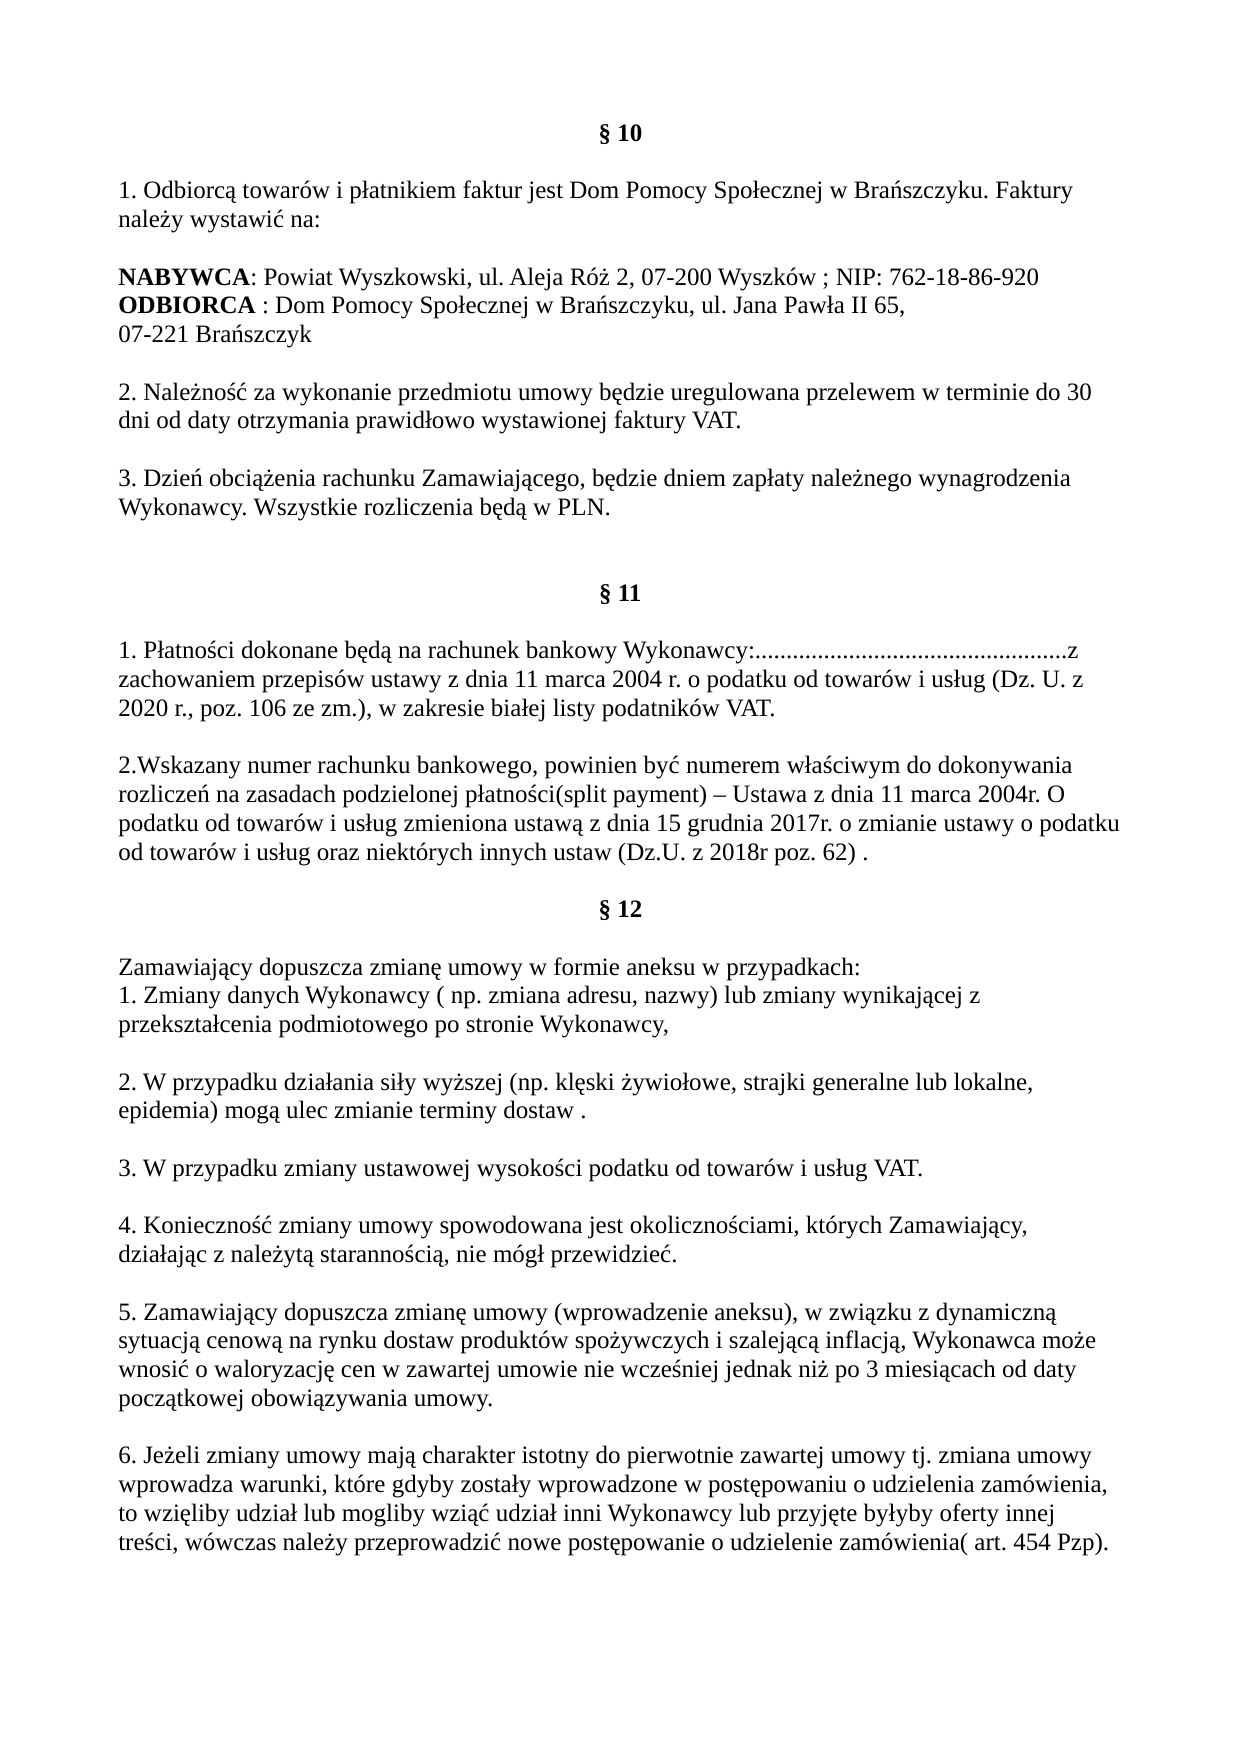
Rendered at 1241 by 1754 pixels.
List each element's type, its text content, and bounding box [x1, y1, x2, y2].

text podatku od towarów i usług zmieniona ustawą z dnia 15 grudnia 2017r. o zmianie ustawy o podatku [118, 808, 1122, 837]
text 2. W przypadku działania siły wyższej (np. klęski żywiołowe, strajki generalne lub lokalne, [118, 1067, 1122, 1096]
text od towarów i usług oraz niektórych innych ustaw (Dz.U. z 2018r poz. 62) . [118, 837, 1122, 866]
text 2020 r., poz. 106 ze zm.), w zakresie białej listy podatników VAT. [118, 693, 1122, 722]
text 1. Płatności dokonane będą na rachunek bankowy Wykonawcy:..................................................z [118, 636, 1122, 664]
text początkowej obowiązywania umowy. [118, 1383, 1122, 1412]
text epidemia) mogą ulec zmianie terminy dostaw . [118, 1096, 1122, 1124]
text rozliczeń na zasadach podzielonej płatności(split payment) – Ustawa z dnia 11 marca 2004r. O [118, 779, 1122, 808]
text treści, wówczas należy przeprowadzić nowe postępowanie o udzielenie zamówienia( art. 454 Pzp). [118, 1527, 1122, 1556]
text § 10 [118, 118, 1122, 147]
text § 12 [118, 894, 1122, 923]
text sytuacją cenową na rynku dostaw produktów spożywczych i szalejącą inflacją, Wykonawca może [118, 1326, 1122, 1354]
text 1. Zmiany danych Wykonawcy ( np. zmiana adresu, nazwy) lub zmiany wynikającej z [118, 981, 1122, 1009]
text 2. Należność za wykonanie przedmiotu umowy będzie uregulowana przelewem w terminie do 30 [118, 377, 1122, 406]
text wprowadza warunki, które gdyby zostały wprowadzone w postępowaniu o udzielenia zamówienia, [118, 1469, 1122, 1498]
text NABYWCA: Powiat Wyszkowski, ul. Aleja Róż 2, 07-200 Wyszków ; NIP: 762-18-86-920 [118, 262, 1122, 291]
text 3. Dzień obciążenia rachunku Zamawiającego, będzie dniem zapłaty należnego wynagrodzenia [118, 463, 1122, 492]
text zachowaniem przepisów ustawy z dnia 11 marca 2004 r. o podatku od towarów i usług (Dz. U. z [118, 664, 1122, 693]
text działając z należytą starannością, nie mógł przewidzieć. [118, 1239, 1122, 1268]
text przekształcenia podmiotowego po stronie Wykonawcy, [118, 1009, 1122, 1038]
text Zamawiający dopuszcza zmianę umowy w formie aneksu w przypadkach: [118, 952, 1122, 981]
text Wykonawcy. Wszystkie rozliczenia będą w PLN. [118, 492, 1122, 521]
text 1. Odbiorcą towarów i płatnikiem faktur jest Dom Pomocy Społecznej w Brańszczyku. Faktury [118, 176, 1122, 204]
text dni od daty otrzymania prawidłowo wystawionej faktury VAT. [118, 406, 1122, 434]
text 5. Zamawiający dopuszcza zmianę umowy (wprowadzenie aneksu), w związku z dynamiczną [118, 1297, 1122, 1326]
text wnosić o waloryzację cen w zawartej umowie nie wcześniej jednak niż po 3 miesiącach od daty [118, 1354, 1122, 1383]
text ODBIORCA : Dom Pomocy Społecznej w Brańszczyku, ul. Jana Pawła II 65, [118, 291, 1122, 319]
text to wzięliby udział lub mogliby wziąć udział inni Wykonawcy lub przyjęte byłyby oferty innej [118, 1498, 1122, 1527]
text 07-221 Brańszczyk [118, 319, 1122, 348]
text § 11 [118, 578, 1122, 607]
text 4. Konieczność zmiany umowy spowodowana jest okolicznościami, których Zamawiający, [118, 1211, 1122, 1239]
text 6. Jeżeli zmiany umowy mają charakter istotny do pierwotnie zawartej umowy tj. zmiana umowy [118, 1441, 1122, 1469]
text 2.Wskazany numer rachunku bankowego, powinien być numerem właściwym do dokonywania [118, 751, 1122, 779]
text należy wystawić na: [118, 204, 1122, 233]
text 3. W przypadku zmiany ustawowej wysokości podatku od towarów i usług VAT. [118, 1153, 1122, 1182]
